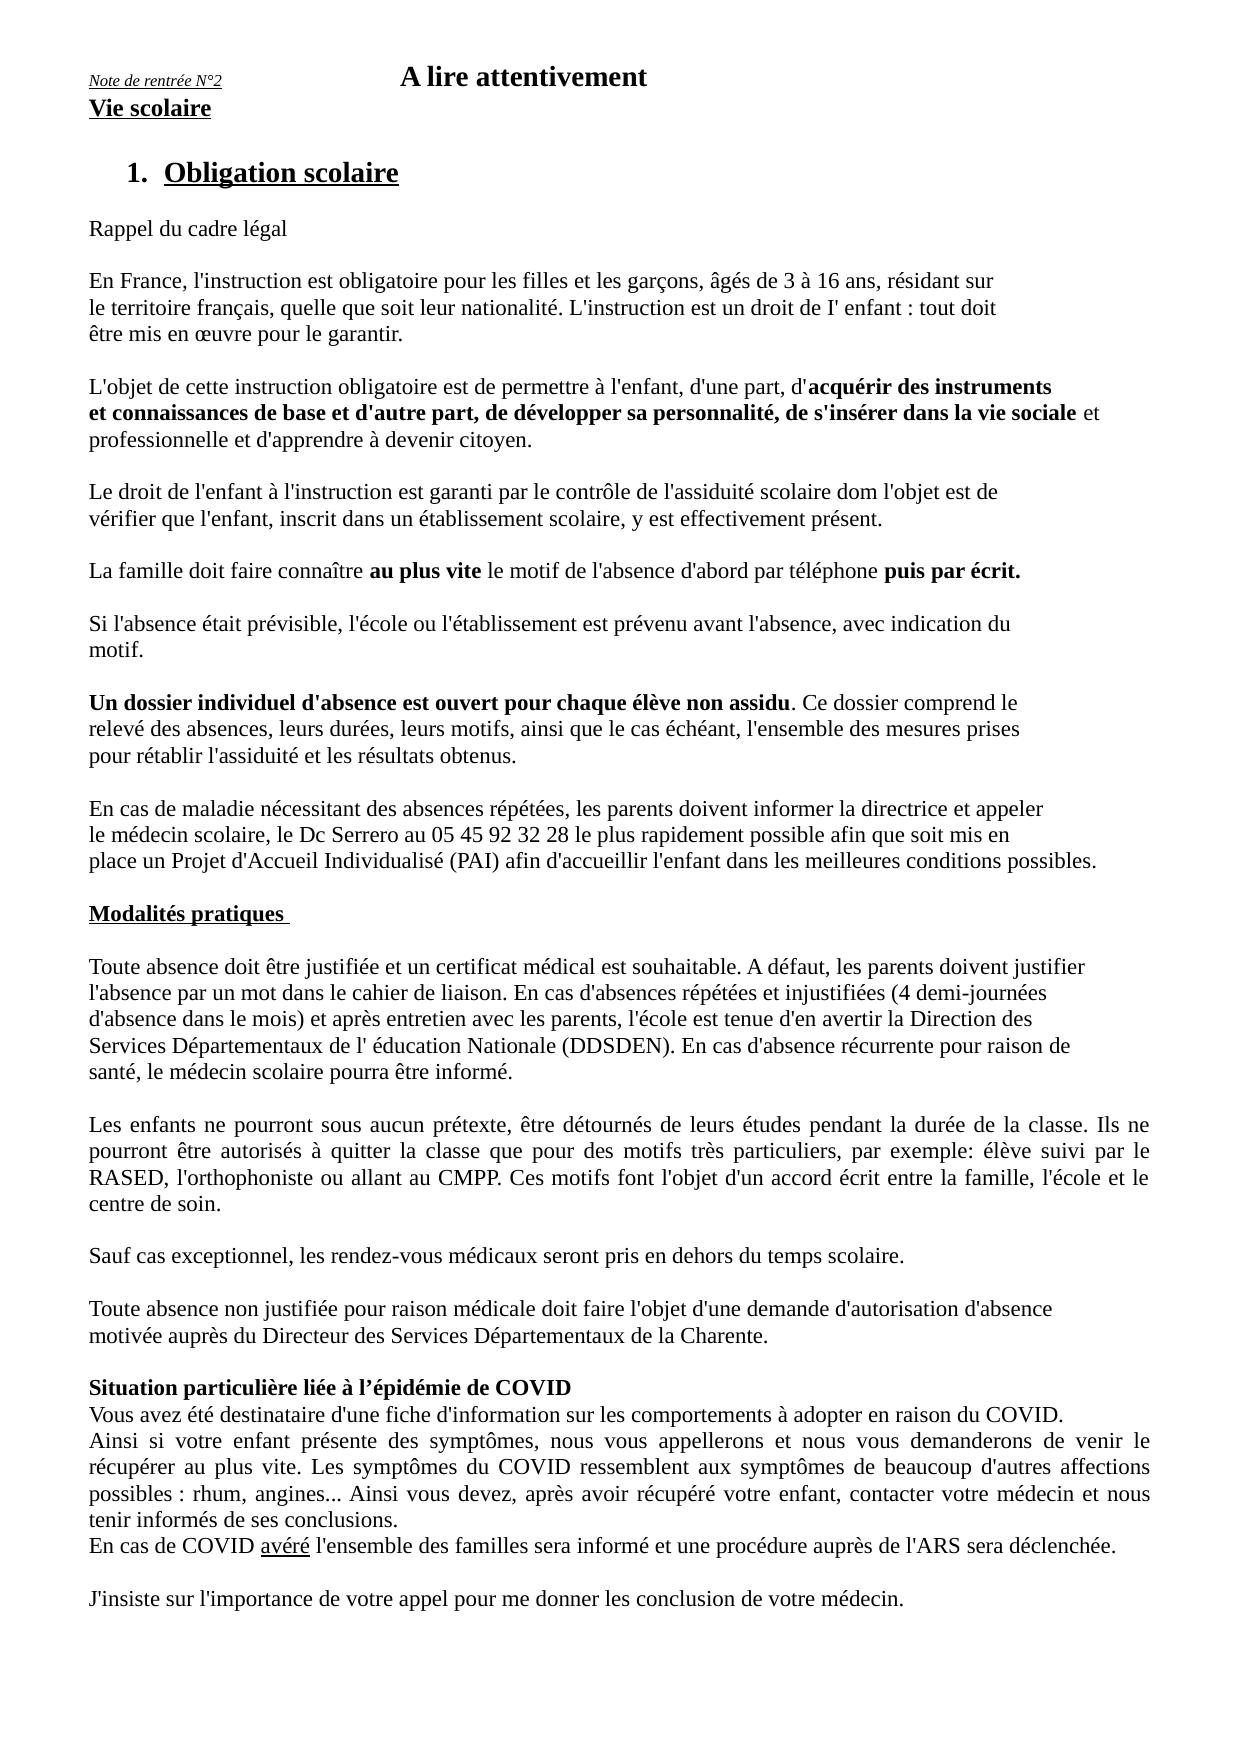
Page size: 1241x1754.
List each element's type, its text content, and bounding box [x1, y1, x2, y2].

text pour rétablir l'assiduité et les résultats obtenus. [88, 742, 1152, 768]
text Sauf cas exceptionnel, les rendez-vous médicaux seront pris en dehors du temps scolaire. [88, 1243, 1152, 1269]
text En cas de maladie nécessitant des absences répétées, les parents doivent informer la directrice et appeler [88, 794, 1152, 821]
text Si l'absence était prévisible, l'école ou l'établissement est prévenu avant l'absence, avec indication du [88, 610, 1152, 636]
text motivée auprès du Directeur des Services Départementaux de la Charente. [88, 1322, 1152, 1348]
text le territoire français, quelle que soit leur nationalité. L'instruction est un droit de I' enfant : tout doit [88, 294, 1152, 320]
list Obligation scolaire [126, 155, 1152, 188]
text Vie scolaire [88, 93, 1152, 121]
text Modalités pratiques [88, 900, 1152, 926]
text le médecin scolaire, le Dc Serrero au 05 45 92 32 28 le plus rapidement possible afin que soit mis en [88, 821, 1152, 847]
text vérifier que l'enfant, inscrit dans un établissement scolaire, y est effectivement présent. [88, 505, 1152, 531]
text Ainsi si votre enfant présente des symptômes, nous vous appellerons et nous vous demanderons de venir le récupérer au plus vite. Les symptômes du COVID ressemblent aux symptômes de beaucoup d'autres affections possibles : rhum, angines... Ainsi vous devez, après avoir récupéré votre enfant, contacter votre médecin et nous tenir informés de ses conclusions. [88, 1427, 1152, 1532]
text L'objet de cette instruction obligatoire est de permettre à l'enfant, d'une part, d'acquérir des instruments [88, 373, 1152, 399]
text relevé des absences, leurs durées, leurs motifs, ainsi que le cas échéant, l'ensemble des mesures prises [88, 716, 1152, 742]
text l'absence par un mot dans le cahier de liaison. En cas d'absences répétées et injustifiées (4 demi-journées [88, 979, 1152, 1005]
text professionnelle et d'apprendre à devenir citoyen. [88, 426, 1152, 452]
text La famille doit faire connaître au plus vite le motif de l'absence d'abord par téléphone puis par écrit. [88, 557, 1152, 584]
text place un Projet d'Accueil Individualisé (PAI) afin d'accueillir l'enfant dans les meilleures conditions possibles. [88, 847, 1152, 874]
text Toute absence doit être justifiée et un certificat médical est souhaitable. A défaut, les parents doivent justifier [88, 953, 1152, 979]
text santé, le médecin scolaire pourra être informé. [88, 1058, 1152, 1084]
text J'insiste sur l'importance de votre appel pour me donner les conclusion de votre médecin. [88, 1585, 1152, 1612]
text Rappel du cadre légal [88, 215, 1152, 241]
text motif. [88, 636, 1152, 663]
text Note de rentrée N°2 A lire attentivement [88, 59, 1152, 93]
text Le droit de l'enfant à l'instruction est garanti par le contrôle de l'assiduité scolaire dom l'objet est de [88, 478, 1152, 505]
text Un dossier individuel d'absence est ouvert pour chaque élève non assidu. Ce dossier comprend le [88, 689, 1152, 716]
text et connaissances de base et d'autre part, de développer sa personnalité, de s'insérer dans la vie sociale et [88, 399, 1152, 426]
text Services Départementaux de l' éducation Nationale (DDSDEN). En cas d'absence récurrente pour raison de [88, 1032, 1152, 1058]
text Situation particulière liée à l’épidémie de COVID [88, 1374, 1152, 1401]
text Les enfants ne pourront sous aucun prétexte, être détournés de leurs études pendant la durée de la classe. Ils ne pourront être autorisés à quitter la classe que pour des motifs très particuliers, par exemple: élève suivi par le RASED, l'orthophoniste ou allant au CMPP. Ces motifs font l'objet d'un accord écrit entre la famille, l'école et le centre de soin. [88, 1111, 1152, 1216]
text Toute absence non justifiée pour raison médicale doit faire l'objet d'une demande d'autorisation d'absence [88, 1295, 1152, 1322]
text Vous avez été destinataire d'une fiche d'information sur les comportements à adopter en raison du COVID. [88, 1401, 1152, 1427]
text d'absence dans le mois) et après entretien avec les parents, l'école est tenue d'en avertir la Direction des [88, 1005, 1152, 1032]
text être mis en œuvre pour le garantir. [88, 320, 1152, 347]
text En cas de COVID avéré l'ensemble des familles sera informé et une procédure auprès de l'ARS sera déclenchée. [88, 1532, 1152, 1559]
text En France, l'instruction est obligatoire pour les filles et les garçons, âgés de 3 à 16 ans, résidant sur [88, 267, 1152, 294]
